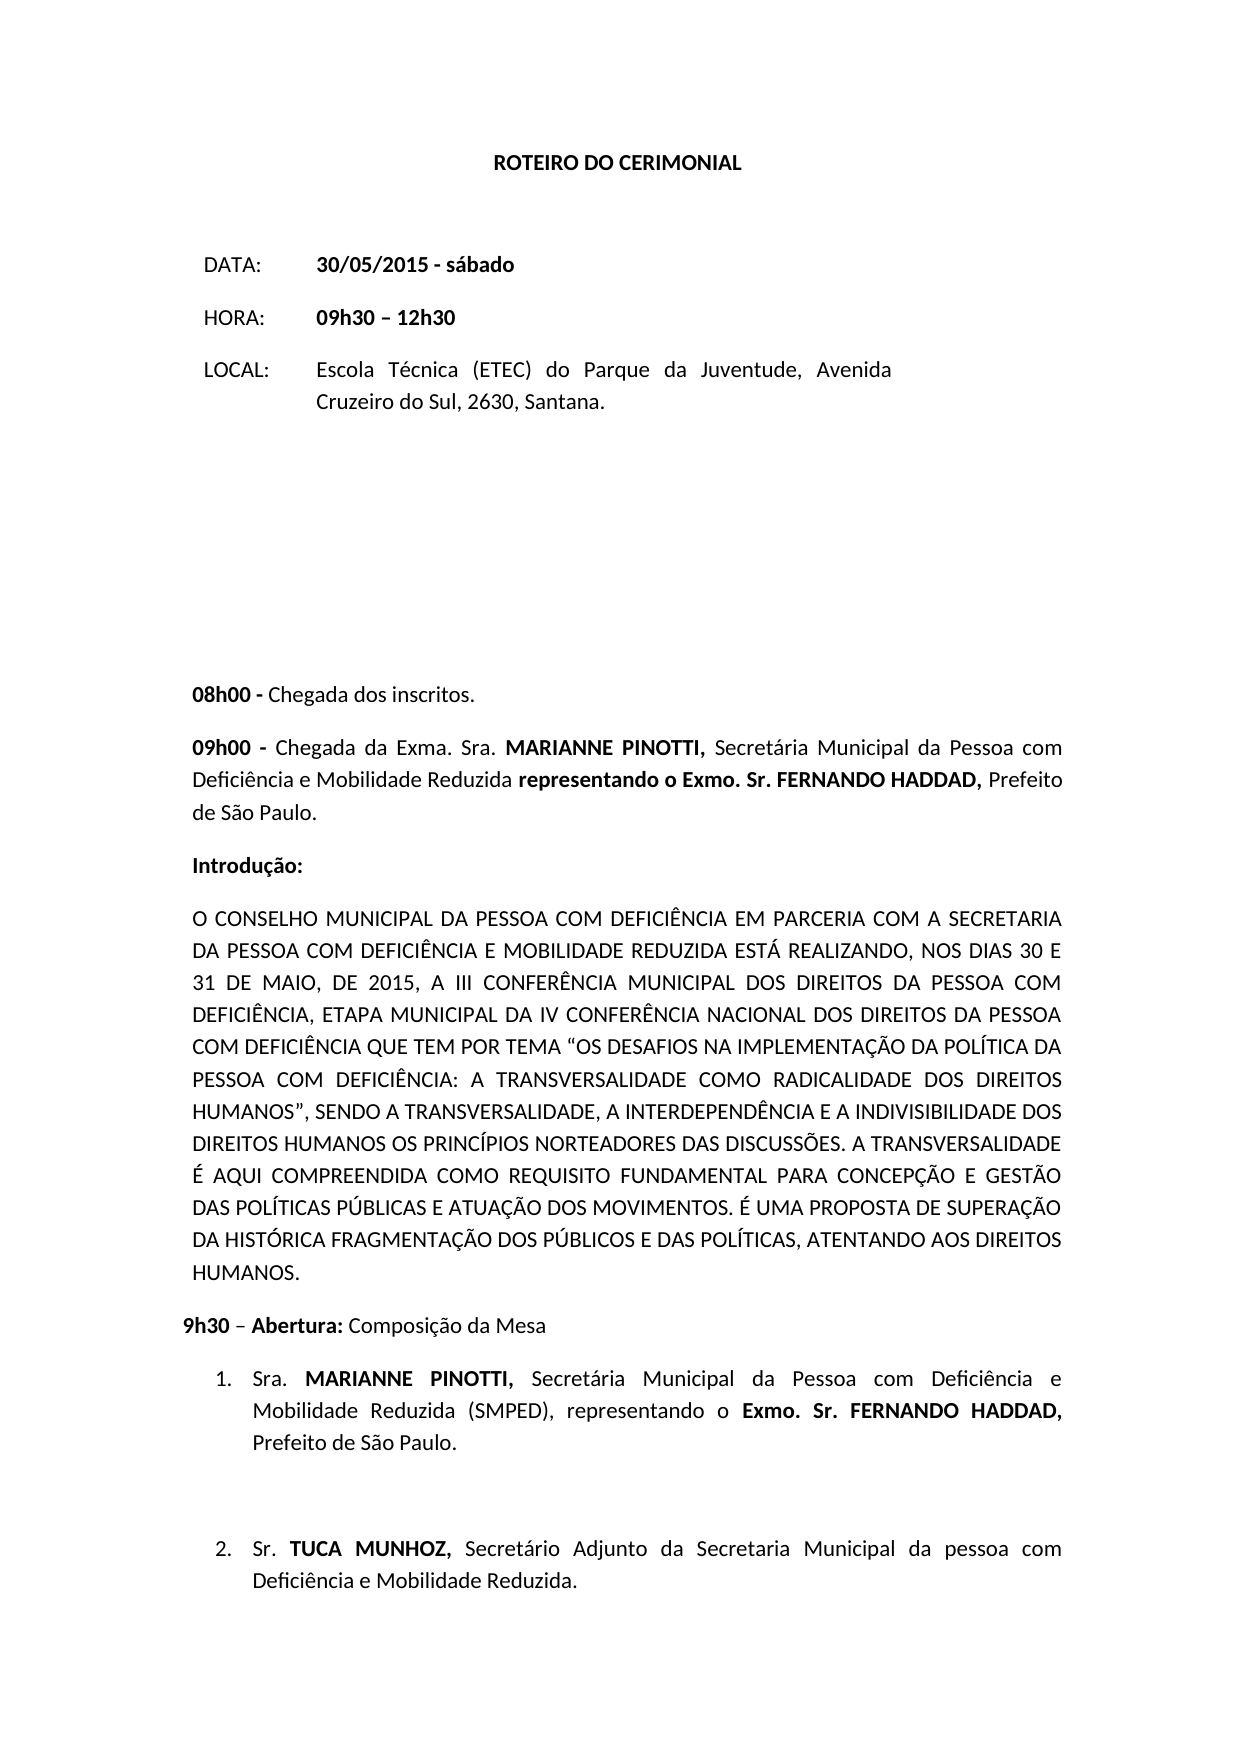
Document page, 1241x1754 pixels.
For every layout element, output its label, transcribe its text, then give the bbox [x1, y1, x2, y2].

table_header 30/05/2015 - sábado [290, 250, 904, 303]
text 08h00 - Chegada dos inscritos. [192, 680, 1063, 708]
table_cell Escola Técnica (ETEC) do Parque da Juventude, Avenida Cruzeiro do Sul, 2630, Santana. [290, 355, 904, 440]
text Introdução: [192, 851, 1063, 879]
text 09h00 - Chegada da Exma. Sra. MARIANNE PINOTTI, Secretária Municipal da Pessoa com Deficiência e Mobilidade Reduzida representando o Exmo. Sr. FERNANDO HADDAD, Prefeito de São Paulo. [192, 733, 1063, 826]
table_cell 09h30 – 12h30 [290, 303, 904, 355]
text 9h30 – Abertura: Composição da Mesa [177, 1311, 1063, 1339]
text O CONSELHO MUNICIPAL DA PESSOA COM DEFICIÊNCIA EM PARCERIA COM A SECRETARIA DA PESSOA COM DEFICIÊNCIA E MOBILIDADE REDUZIDA ESTÁ REALIZANDO, NOS DIAS 30 E 31 DE MAIO, DE 2015, A III CONFERÊNCIA MUNICIPAL DOS DIREITOS DA PESSOA COM DEFICIÊNCIA, ETAPA MUNICIPAL DA IV CONFERÊNCIA NACIONAL DOS DIREITOS DA PESSOA COM DEFICIÊNCIA QUE TEM POR TEMA “OS DESAFIOS NA IMPLEMENTAÇÃO DA POLÍTICA DA PESSOA COM DEFICIÊNCIA: A TRANSVERSALIDADE COMO RADICALIDADE DOS DIREITOS HUMANOS”, SENDO A TRANSVERSALIDADE, A INTERDEPENDÊNCIA E A INDIVISIBILIDADE DOS DIREITOS HUMANOS OS PRINCÍPIOS NORTEADORES DAS DISCUSSÕES. A TRANSVERSALIDADE É AQUI COMPREENDIDA COMO REQUISITO FUNDAMENTAL PARA CONCEPÇÃO E GESTÃO DAS POLÍTICAS PÚBLICAS E ATUAÇÃO DOS MOVIMENTOS. É UMA PROPOSTA DE SUPERAÇÃO DA HISTÓRICA FRAGMENTAÇÃO DOS PÚBLICOS E DAS POLÍTICAS, ATENTANDO AOS DIREITOS HUMANOS. [192, 904, 1063, 1286]
list Sra. MARIANNE PINOTTI, Secretária Municipal da Pessoa com Deficiência e Mobilidade Reduzida (SMPED), representando o Exmo. Sr. FERNANDO HADDAD, Prefeito de São Paulo. [215, 1364, 1063, 1456]
subtitle ROTEIRO DO CERIMONIAL [177, 148, 1063, 176]
table_cell HORA: [177, 303, 290, 355]
list Sr. TUCA MUNHOZ, Secretário Adjunto da Secretaria Municipal da pessoa com Deficiência e Mobilidade Reduzida. [215, 1534, 1063, 1594]
table_header DATA: [177, 250, 290, 303]
table_cell LOCAL: [177, 355, 290, 440]
